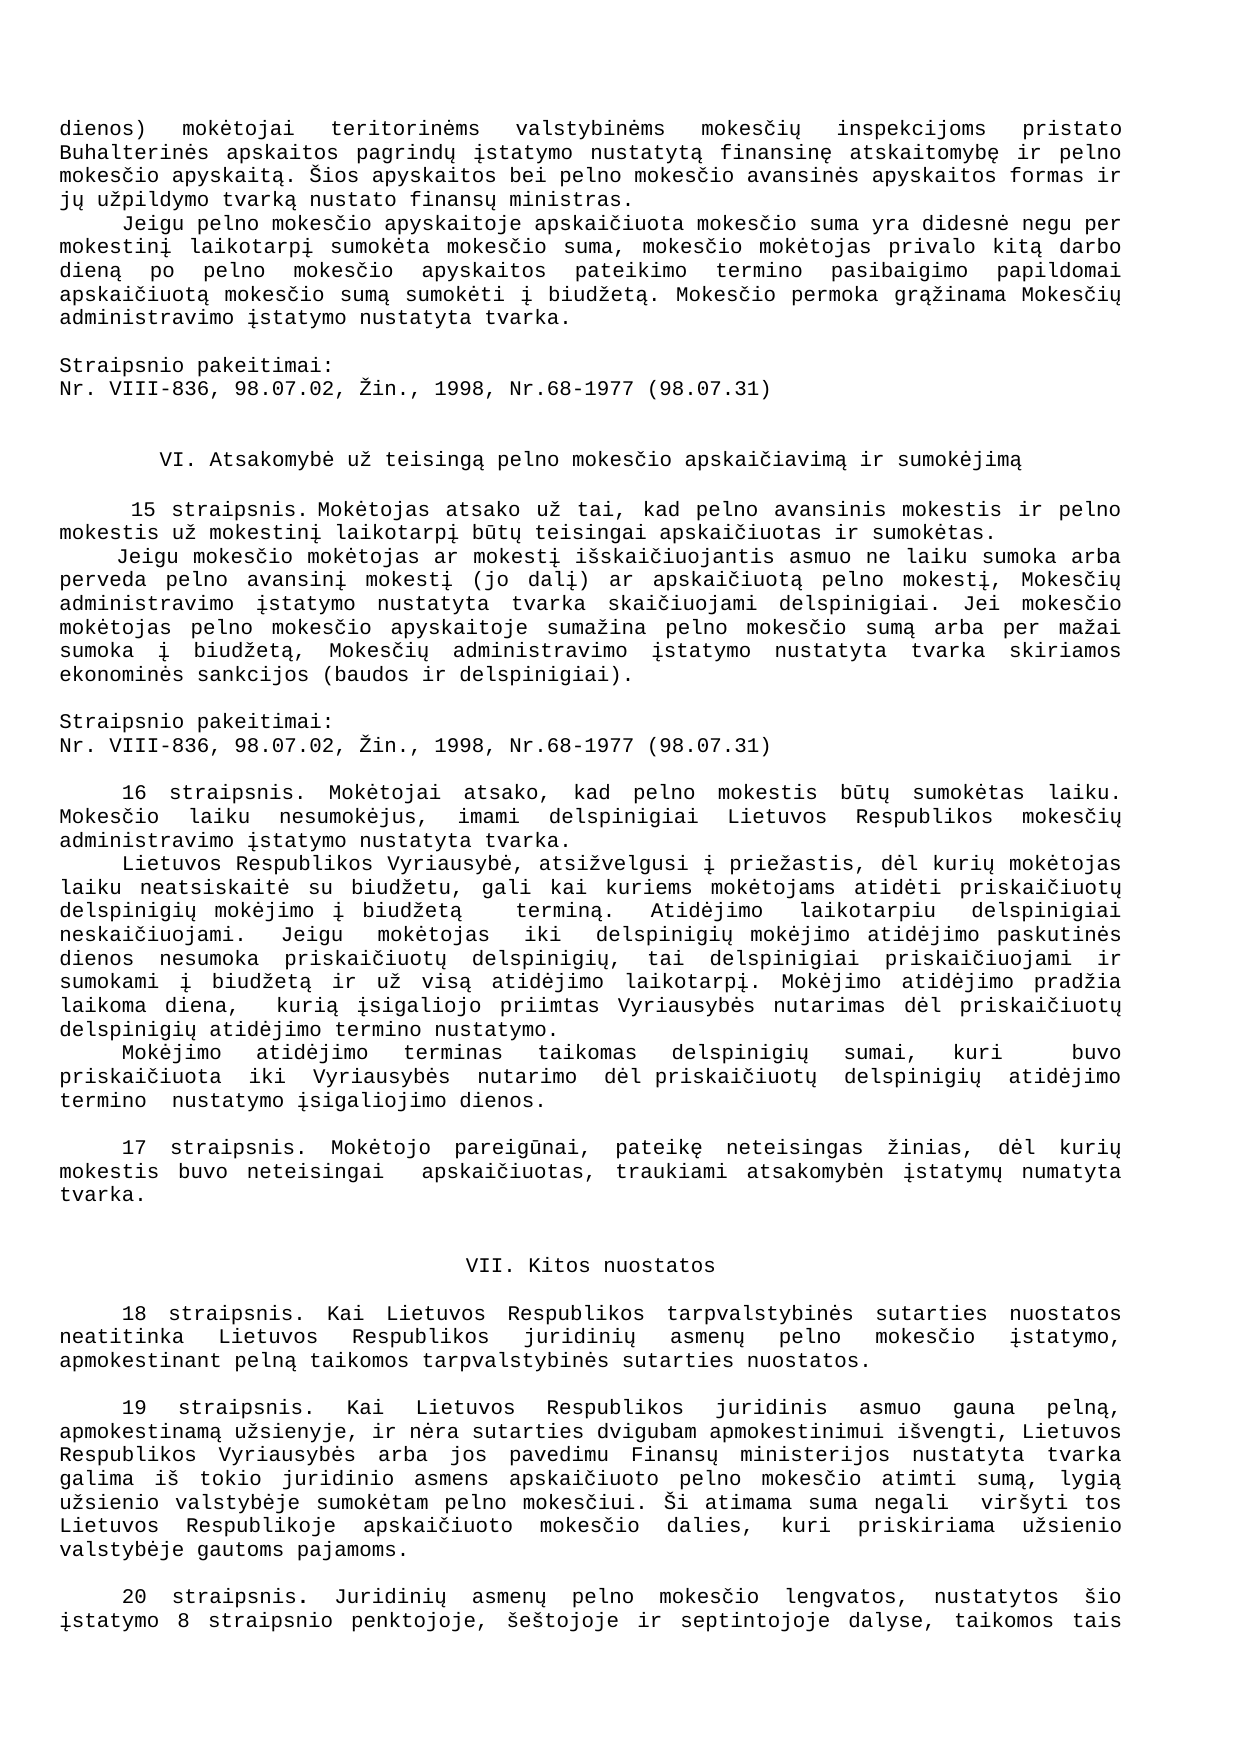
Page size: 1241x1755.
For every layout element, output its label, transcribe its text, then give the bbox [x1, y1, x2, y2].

text VI. Atsakomybė už teisingą pelno mokesčio apskaičiavimą ir sumokėjimą [59, 449, 1122, 473]
text Nr. VIII-836, 98.07.02, Žin., 1998, Nr.68-1977 (98.07.31) [59, 378, 1122, 402]
text Straipsnio pakeitimai: [59, 354, 1122, 378]
text Lietuvos Respublikos Vyriausybė, atsižvelgusi į priežastis, dėl kurių mokėtojas laiku neatsiskaitė su biudžetu, gali kai kuriems mokėtojams atidėti priskaičiuotų delspinigių mokėjimo į biudžetą terminą. Atidėjimo laikotarpiu delspinigiai neskaičiuojami. Jeigu mokėtojas iki delspinigių mokėjimo atidėjimo paskutinės dienos nesumoka priskaičiuotų delspinigių, tai delspinigiai priskaičiuojami ir sumokami į biudžetą ir už visą atidėjimo laikotarpį. Mokėjimo atidėjimo pradžia laikoma diena, kurią įsigaliojo priimtas Vyriausybės nutarimas dėl priskaičiuotų delspinigių atidėjimo termino nustatymo. [59, 853, 1122, 1042]
text Jeigu pelno mokesčio apyskaitoje apskaičiuota mokesčio suma yra didesnė negu per mokestinį laikotarpį sumokėta mokesčio suma, mokesčio mokėtojas privalo kitą darbo dieną po pelno mokesčio apyskaitos pateikimo termino pasibaigimo papildomai apskaičiuotą mokesčio sumą sumokėti į biudžetą. Mokesčio permoka grąžinama Mokesčių administravimo įstatymo nustatyta tvarka. [59, 213, 1122, 331]
text Mokėjimo atidėjimo terminas taikomas delspinigių sumai, kuri buvo priskaičiuota iki Vyriausybės nutarimo dėl priskaičiuotų delspinigių atidėjimo termino nustatymo įsigaliojimo dienos. [59, 1042, 1122, 1113]
text dienos) mokėtojai teritorinėms valstybinėms mokesčių inspekcijoms pristato Buhalterinės apskaitos pagrindų įstatymo nustatytą finansinę atskaitomybę ir pelno mokesčio apyskaitą. Šios apyskaitos bei pelno mokesčio avansinės apyskaitos formas ir jų užpildymo tvarką nustato finansų ministras. [59, 118, 1122, 213]
text 20 straipsnis. Juridinių asmenų pelno mokesčio lengvatos, nustatytos šio įstatymo 8 straipsnio penktojoje, šeštojoje ir septintojoje dalyse, taikomos tais [59, 1586, 1122, 1633]
text 18 straipsnis. Kai Lietuvos Respublikos tarpvalstybinės sutarties nuostatos neatitinka Lietuvos Respublikos juridinių asmenų pelno mokesčio įstatymo, apmokestinant pelną taikomos tarpvalstybinės sutarties nuostatos. [59, 1302, 1122, 1373]
text VII. Kitos nuostatos [59, 1255, 1122, 1279]
text Jeigu mokesčio mokėtojas ar mokestį išskaičiuojantis asmuo ne laiku sumoka arba perveda pelno avansinį mokestį (jo dalį) ar apskaičiuotą pelno mokestį, Mokesčių administravimo įstatymo nustatyta tvarka skaičiuojami delspinigiai. Jei mokesčio mokėtojas pelno mokesčio apyskaitoje sumažina pelno mokesčio sumą arba per mažai sumoka į biudžetą, Mokesčių administravimo įstatymo nustatyta tvarka skiriamos ekonominės sankcijos (baudos ir delspinigiai). [59, 546, 1122, 688]
text 19 straipsnis. Kai Lietuvos Respublikos juridinis asmuo gauna pelną, apmokestinamą užsienyje, ir nėra sutarties dvigubam apmokestinimui išvengti, Lietuvos Respublikos Vyriausybės arba jos pavedimu Finansų ministerijos nustatyta tvarka galima iš tokio juridinio asmens apskaičiuoto pelno mokesčio atimti sumą, lygią užsienio valstybėje sumokėtam pelno mokesčiui. Ši atimama suma negali viršyti tos Lietuvos Respublikoje apskaičiuoto mokesčio dalies, kuri priskiriama užsienio valstybėje gautoms pajamoms. [59, 1397, 1122, 1563]
text 16 straipsnis. Mokėtojai atsako, kad pelno mokestis būtų sumokėtas laiku. Mokesčio laiku nesumokėjus, imami delspinigiai Lietuvos Respublikos mokesčių administravimo įstatymo nustatyta tvarka. [59, 782, 1122, 853]
text 15 straipsnis. Mokėtojas atsako už tai, kad pelno avansinis mokestis ir pelno mokestis už mokestinį laikotarpį būtų teisingai apskaičiuotas ir sumokėtas. [59, 496, 1122, 546]
text 17 straipsnis. Mokėtojo pareigūnai, pateikę neteisingas žinias, dėl kurių mokestis buvo neteisingai apskaičiuotas, traukiami atsakomybėn įstatymų numatyta tvarka. [59, 1137, 1122, 1208]
text Nr. VIII-836, 98.07.02, Žin., 1998, Nr.68-1977 (98.07.31) [59, 735, 1122, 759]
text Straipsnio pakeitimai: [59, 711, 1122, 735]
